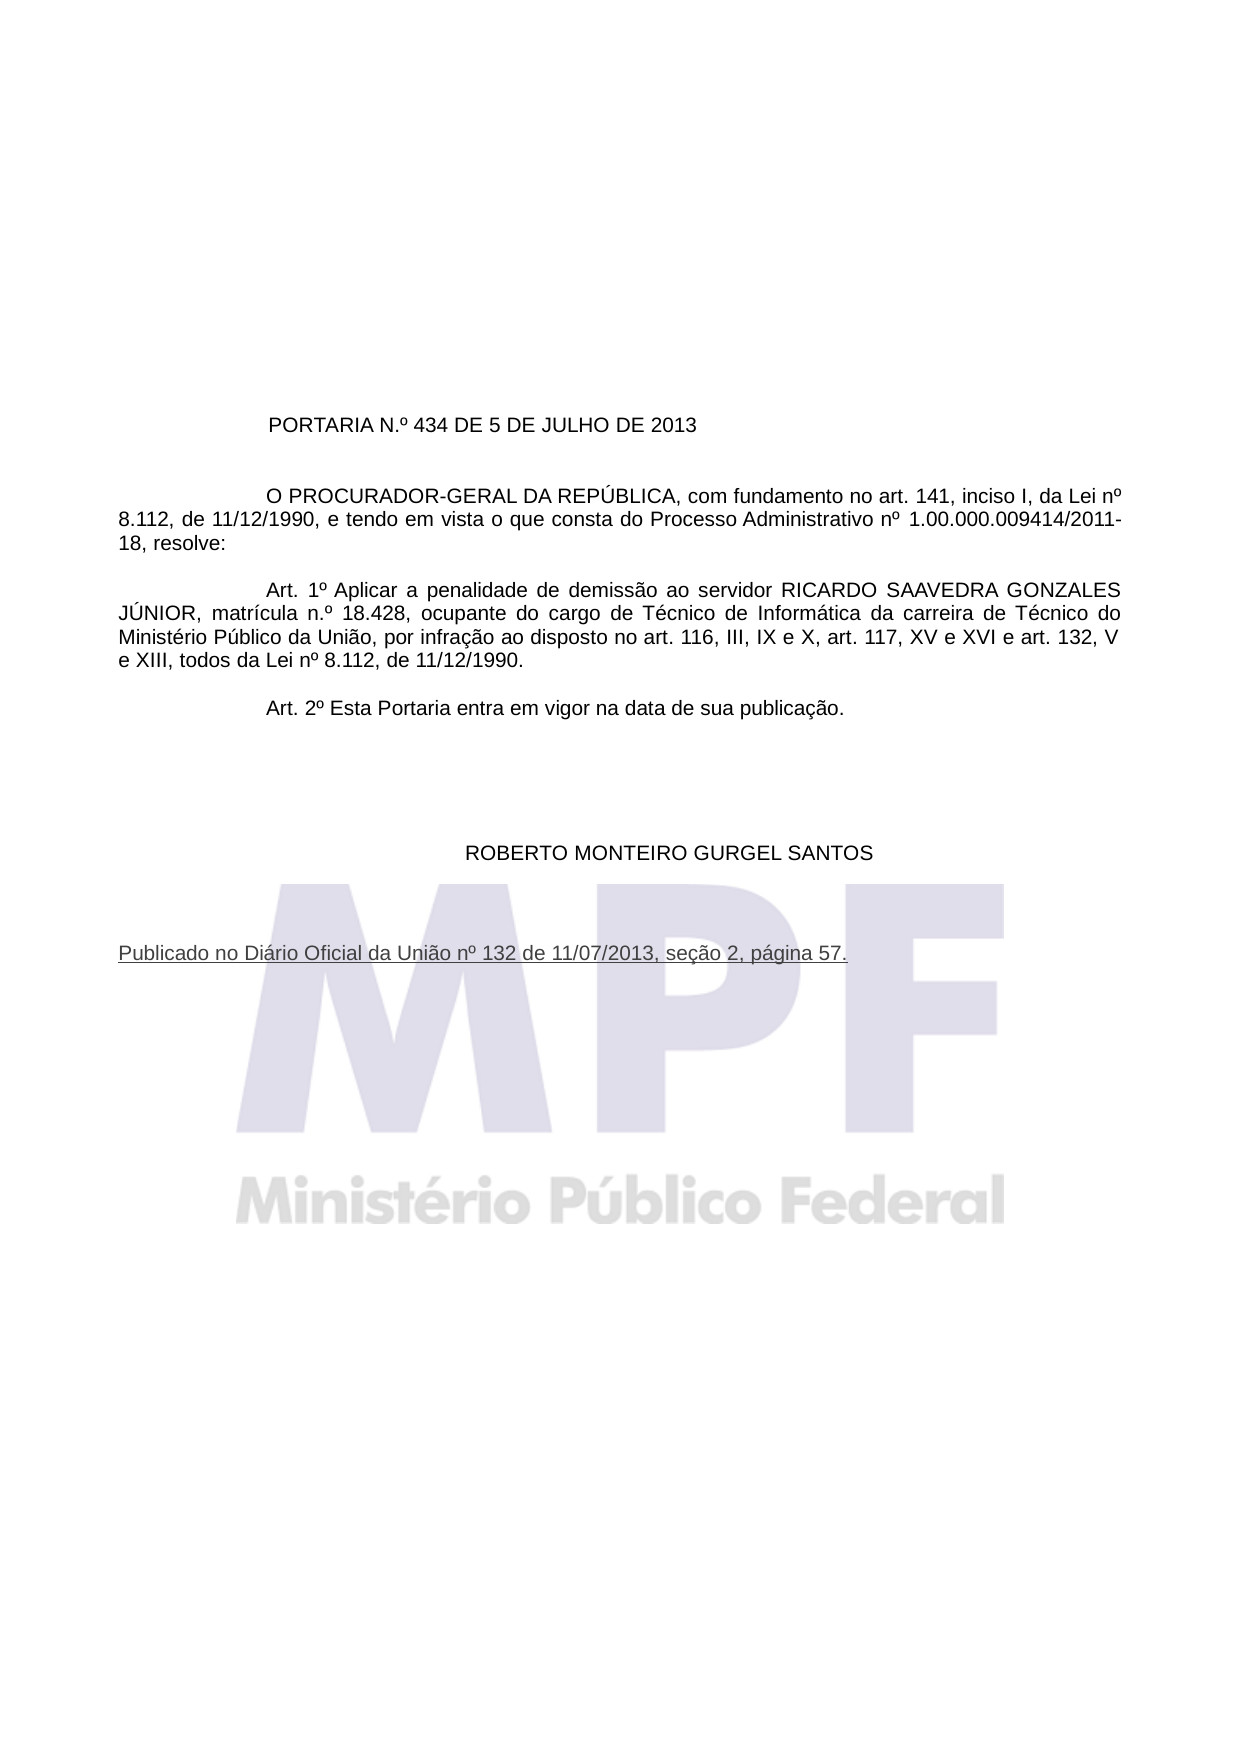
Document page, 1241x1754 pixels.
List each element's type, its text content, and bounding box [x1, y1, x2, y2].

text ROBERTO MONTEIRO GURGEL SANTOS [118, 840, 1220, 865]
text Publicado no Diário Oficial da União nº 132 de 11/07/2013, seção 2, página 57. [118, 940, 1220, 965]
text O PROCURADOR-GERAL DA REPÚBLICA, com fundamento no art. 141, inciso I, da Lei nº 8.112, de 11/12/1990, e tendo em vista o que consta do Processo Administrativo nº 1.00.000.009414/2011-18, resolve: [118, 484, 1122, 555]
picture [236, 884, 1004, 940]
text Art. 2º Esta Portaria entra em vigor na data de sua publicação. [118, 696, 1122, 719]
text PORTARIA N.º 434 DE 5 DE JULHO DE 2013 [118, 413, 1122, 437]
text Art. 1º Aplicar a penalidade de demissão ao servidor RICARDO SAAVEDRA GONZALES JÚNIOR, matrícula n.º 18.428, ocupante do cargo de Técnico de Informática da carreira de Técnico do Ministério Público da União, por infração ao disposto no art. 116, III, IX e X, art. 117, XV e XVI e art. 132, V e XIII, todos da Lei nº 8.112, de 11/12/1990. [118, 578, 1122, 672]
picture [236, 965, 1004, 1224]
